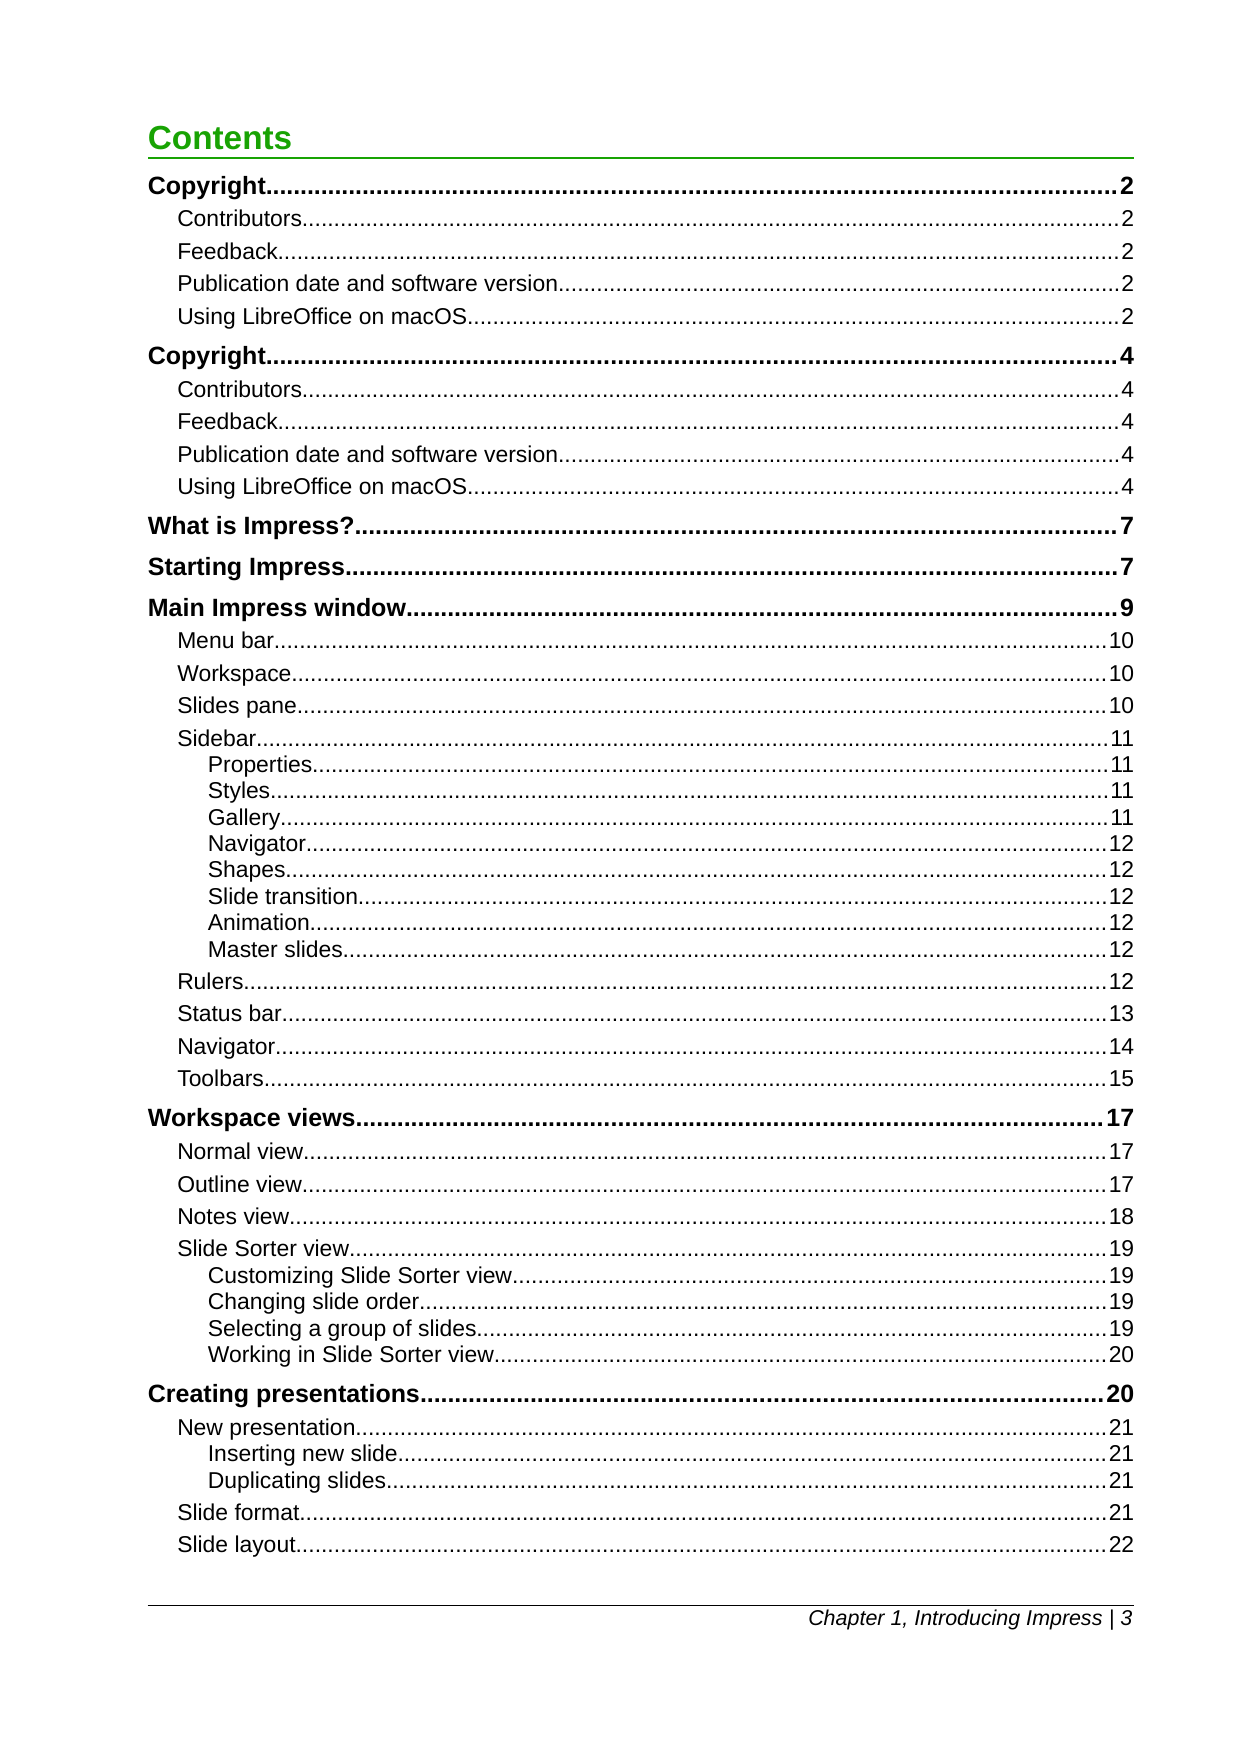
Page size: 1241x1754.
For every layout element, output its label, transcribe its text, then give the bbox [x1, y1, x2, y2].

text Navigator 14 [177, 1033, 1134, 1059]
text Animation 12 [208, 909, 1134, 936]
text Outline view 17 [177, 1171, 1134, 1197]
text Publication date and software version 2 [177, 270, 1134, 297]
text Duplicating slides 21 [208, 1467, 1134, 1493]
text Slide Sorter view 19 [177, 1235, 1134, 1262]
text Contributors 4 [177, 376, 1134, 402]
text Contributors 2 [177, 205, 1134, 232]
text Slide layout 22 [177, 1531, 1134, 1558]
text What is Impress? 7 [148, 511, 1134, 540]
text Selecting a group of slides 19 [208, 1314, 1134, 1341]
text Working in Slide Sorter view 20 [208, 1341, 1134, 1367]
text Slide format 21 [177, 1499, 1134, 1525]
text Copyright 2 [148, 171, 1134, 199]
text Using LibreOffice on macOS 4 [177, 473, 1134, 499]
text Copyright 4 [148, 341, 1134, 370]
text Rulers 12 [177, 968, 1134, 994]
text Master slides 12 [208, 936, 1134, 962]
text Navigator 12 [208, 830, 1134, 856]
text Normal view 17 [177, 1138, 1134, 1164]
text Using LibreOffice on macOS 2 [177, 303, 1134, 329]
text Shapes 12 [208, 856, 1134, 883]
text Workspace 10 [177, 660, 1134, 686]
text Styles 11 [208, 777, 1134, 804]
text Publication date and software version 4 [177, 441, 1134, 467]
text Menu bar 10 [177, 627, 1134, 654]
subtitle Contents [148, 118, 1134, 157]
text Changing slide order 19 [208, 1288, 1134, 1314]
text Slides pane 10 [177, 692, 1134, 719]
text Creating presentations 20 [148, 1379, 1134, 1408]
text Properties 11 [208, 751, 1134, 777]
text Gallery 11 [208, 804, 1134, 830]
text Feedback 2 [177, 238, 1134, 264]
text Workspace views 17 [148, 1103, 1134, 1132]
text Slide transition 12 [208, 883, 1134, 909]
text Status bar 13 [177, 1000, 1134, 1027]
text Sidebar 11 [177, 725, 1134, 751]
text Main Impress window 9 [148, 593, 1134, 621]
text New presentation 21 [177, 1414, 1134, 1440]
text Starting Impress 7 [148, 552, 1134, 581]
text Inserting new slide 21 [208, 1440, 1134, 1467]
text Notes view 18 [177, 1203, 1134, 1229]
text Customizing Slide Sorter view 19 [208, 1262, 1134, 1288]
text Toolbars 15 [177, 1065, 1134, 1091]
text Feedback 4 [177, 408, 1134, 434]
